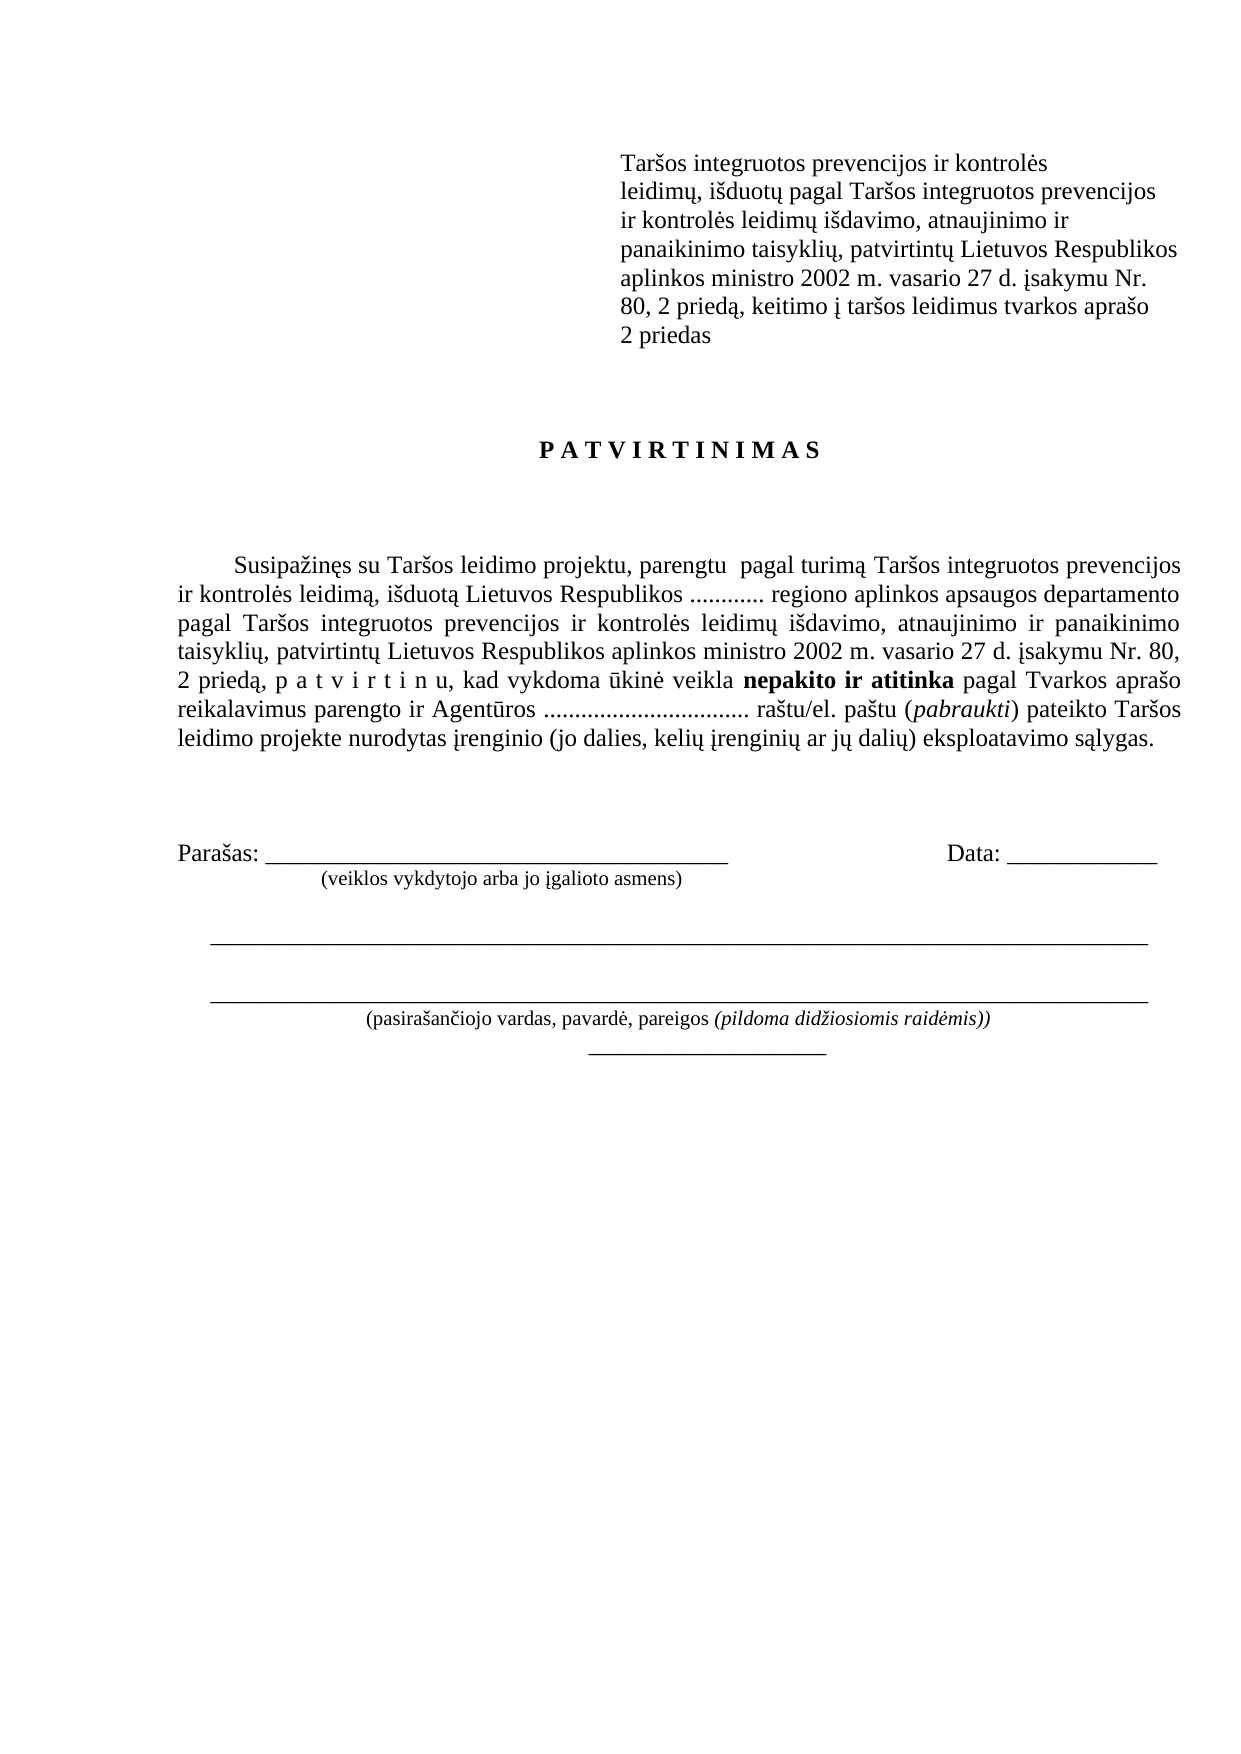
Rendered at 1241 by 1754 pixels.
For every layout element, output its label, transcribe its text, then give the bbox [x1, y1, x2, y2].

text ir kontrolės leidimų išdavimo, atnaujinimo ir [177, 205, 1181, 234]
text Parašas: _____________________________________ Data: ____________ [177, 838, 1181, 866]
text panaikinimo taisyklių, patvirtintų Lietuvos Respublikos [177, 234, 1181, 263]
text (veiklos vykdytojo arba jo įgalioto asmens) [177, 866, 1181, 890]
text 80, 2 priedą, keitimo į taršos leidimus tvarkos aprašo [177, 291, 1181, 320]
text ___________________ [177, 1029, 1181, 1058]
text P A T V I R T I N I M A S [177, 435, 1181, 464]
text (pasirašančiojo vardas, pavardė, pareigos (pildoma didžiosiomis raidėmis)) [177, 1005, 1181, 1029]
text ___________________________________________________________________________ ___________________________________________________________________________ [177, 919, 1181, 1005]
text Susipažinęs su Taršos leidimo projektu, parengtu pagal turimą Taršos integruotos prevencijos ir kontrolės leidimą, išduotą Lietuvos Respublikos ............ regiono aplinkos apsaugos departamento pagal Taršos integruotos prevencijos ir kontrolės leidimų išdavimo, atnaujinimo ir panaikinimo taisyklių, patvirtintų Lietuvos Respublikos aplinkos ministro 2002 m. vasario 27 d. įsakymu Nr. 80, 2 priedą, p a t v i r t i n u, kad vykdoma ūkinė veikla nepakito ir atitinka pagal Tvarkos aprašo reikalavimus parengto ir Agentūros ................................. raštu/el. paštu (pabraukti) pateikto Taršos leidimo projekte nurodytas įrenginio (jo dalies, kelių įrenginių ar jų dalių) eksploatavimo sąlygas. [177, 550, 1181, 751]
text aplinkos ministro 2002 m. vasario 27 d. įsakymu Nr. [177, 263, 1181, 291]
text Taršos integruotos prevencijos ir kontrolės [177, 148, 1181, 176]
text 2 priedas [177, 320, 1181, 349]
text leidimų, išduotų pagal Taršos integruotos prevencijos [177, 176, 1181, 205]
